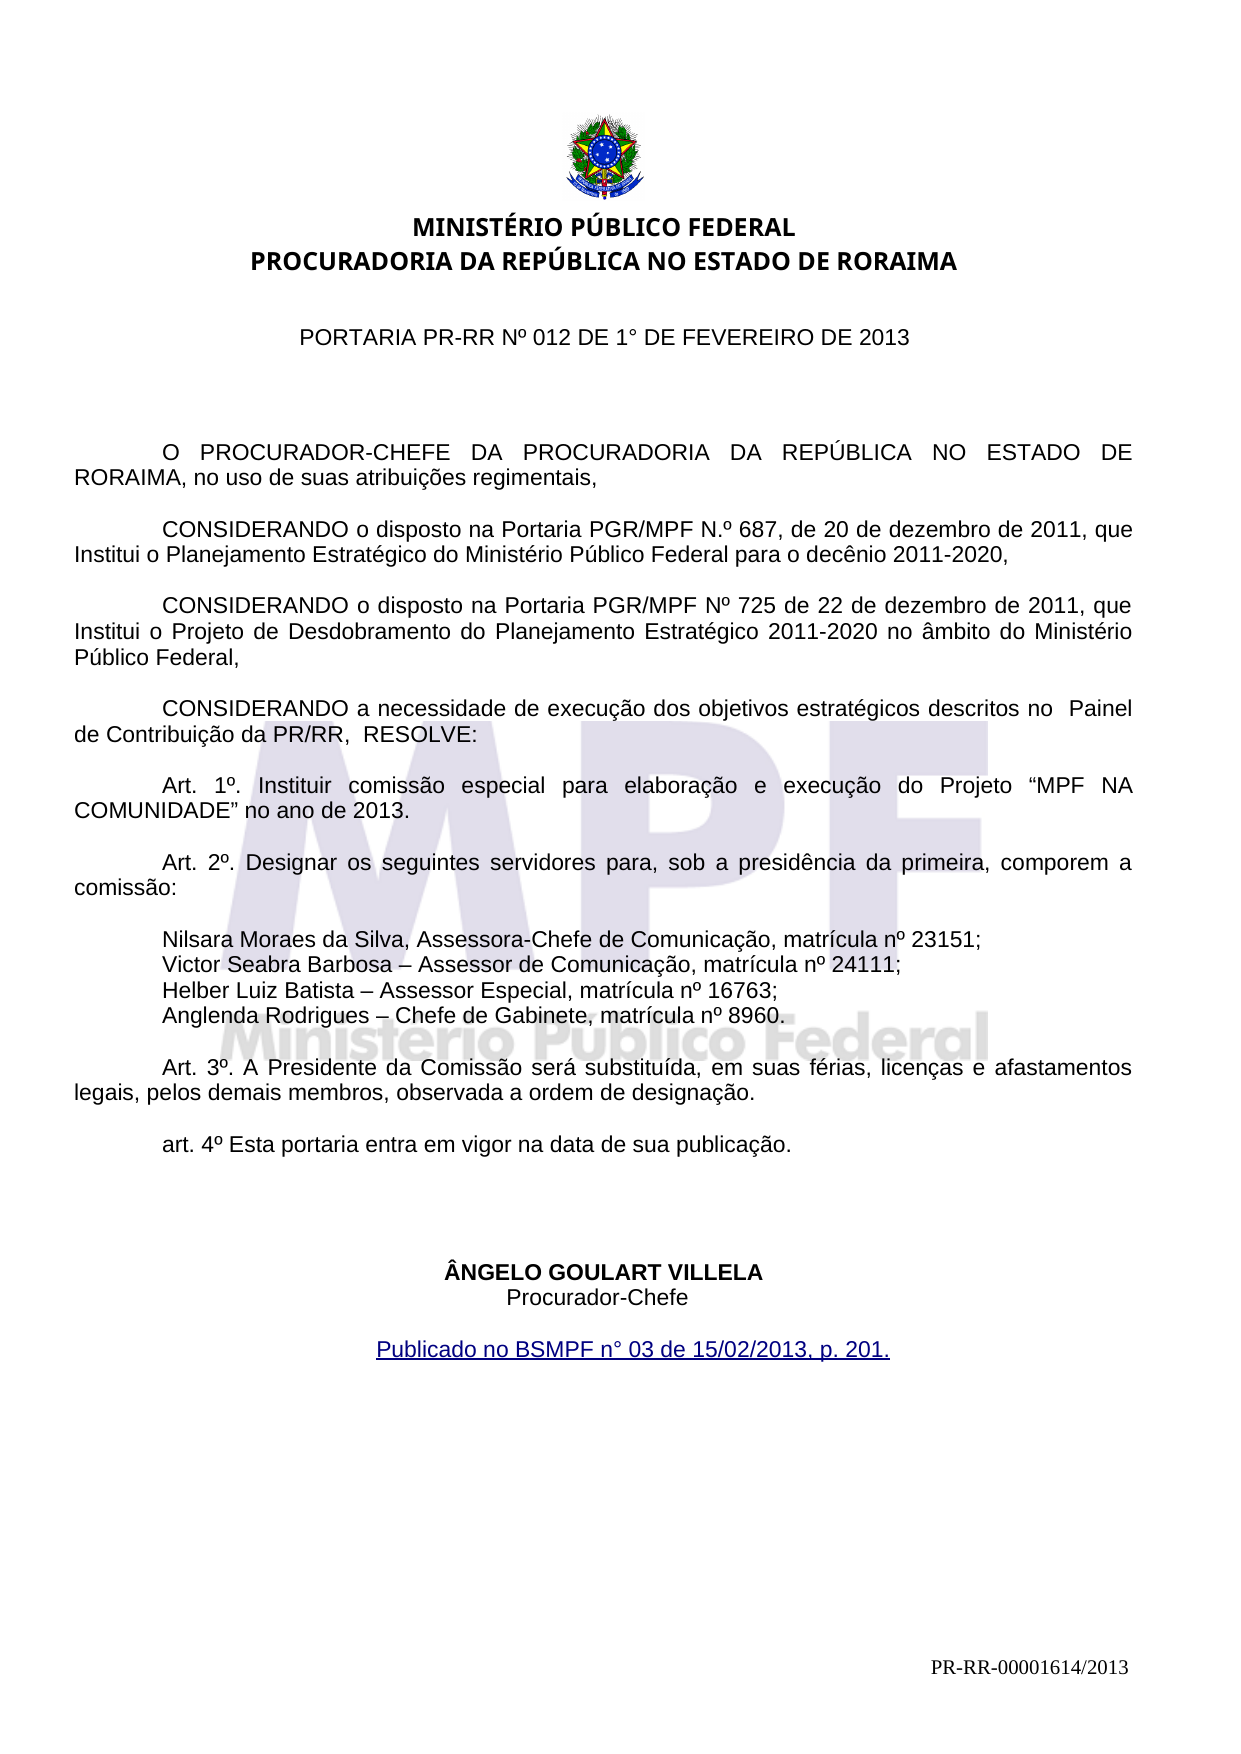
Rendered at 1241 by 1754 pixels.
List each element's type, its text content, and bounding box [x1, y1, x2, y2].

text CONSIDERANDO o disposto na Portaria PGR/MPF N.º 687, de 20 de dezembro de 2011, que Institui o Planejamento Estratégico do Ministério Público Federal para o decênio 2011-2020, [74, 516, 1133, 568]
picture [562, 112, 645, 201]
text CONSIDERANDO o disposto na Portaria PGR/MPF Nº 725 de 22 de dezembro de 2011, que Institui o Projeto de Desdobramento do Planejamento Estratégico 2011-2020 no âmbito do Ministério Público Federal, [74, 593, 1133, 670]
text CONSIDERANDO a necessidade de execução dos objetivos estratégicos descritos no Painel de Contribuição da PR/RR, RESOLVE: [74, 696, 1133, 747]
text Art. 3º. A Presidente da Comissão será substituída, em suas férias, licenças e afastamentos legais, pelos demais membros, observada a ordem de designação. [74, 1054, 1133, 1106]
picture [220, 1029, 988, 1054]
text art. 4º Esta portaria entra em vigor na data de sua publicação. [74, 1131, 1133, 1157]
picture [220, 747, 988, 773]
text Helber Luiz Batista – Assessor Especial, matrícula nº 16763; [74, 978, 1133, 1003]
subtitle ÂNGELO GOULART VILLELA [74, 1259, 1133, 1285]
text PORTARIA PR-RR Nº 012 DE 1° DE FEVEREIRO DE 2013 [74, 324, 1133, 350]
text Art. 2º. Designar os seguintes servidores para, sob a presidência da primeira, comporem a comissão: [74, 849, 1133, 901]
text Victor Seabra Barbosa – Assessor de Comunicação, matrícula nº 24111; [74, 952, 1133, 978]
picture [220, 901, 988, 926]
subtitle Procurador-Chefe [74, 1285, 1133, 1311]
picture [220, 824, 988, 849]
text Publicado no BSMPF n° 03 de 15/02/2013, p. 201. [74, 1336, 1133, 1362]
text Nilsara Moraes da Silva, Assessora-Chefe de Comunicação, matrícula nº 23151; [74, 926, 1133, 952]
text O PROCURADOR-CHEFE DA PROCURADORIA DA REPÚBLICA NO ESTADO DE RORAIMA, no uso de suas atribuições regimentais, [74, 439, 1133, 491]
text Art. 1º. Instituir comissão especial para elaboração e execução do Projeto “MPF NA COMUNIDADE” no ano de 2013. [74, 773, 1133, 824]
text Anglenda Rodrigues – Chefe de Gabinete, matrícula nº 8960. [74, 1003, 1133, 1029]
